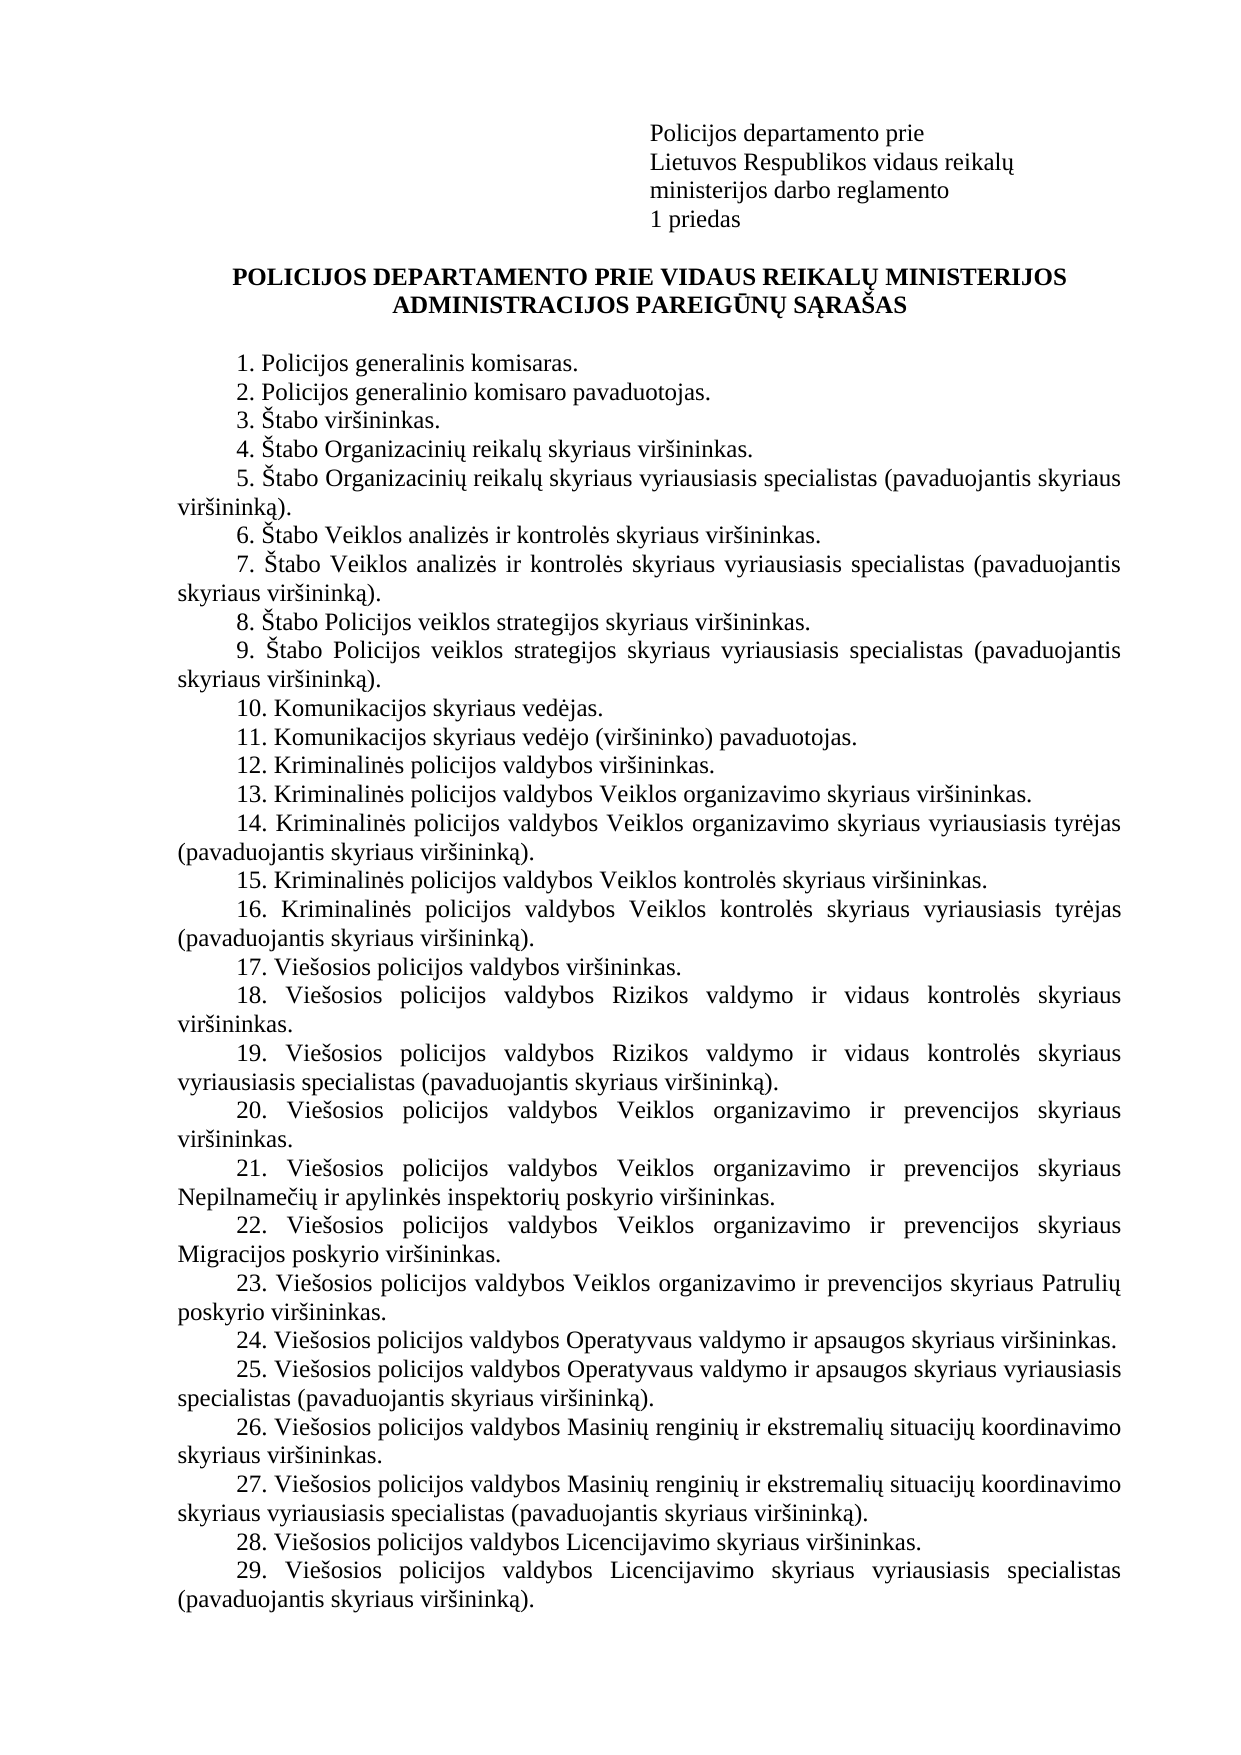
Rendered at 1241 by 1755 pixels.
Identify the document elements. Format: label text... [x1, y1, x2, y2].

text 10. Komunikacijos skyriaus vedėjas. [177, 693, 1122, 722]
text POLICIJOS DEPARTAMENTO PRIE VIDAUS REIKALŲ MINISTERIJOS ADMINISTRACIJOS PAREIGŪNŲ SĄRAŠAS [177, 262, 1122, 319]
text 5. Štabo Organizacinių reikalų skyriaus vyriausiasis specialistas (pavaduojantis skyriaus viršininką). [177, 463, 1122, 521]
text 26. Viešosios policijos valdybos Masinių renginių ir ekstremalių situacijų koordinavimo skyriaus viršininkas. [177, 1412, 1122, 1469]
text 25. Viešosios policijos valdybos Operatyvaus valdymo ir apsaugos skyriaus vyriausiasis specialistas (pavaduojantis skyriaus viršininką). [177, 1354, 1122, 1412]
text 6. Štabo Veiklos analizės ir kontrolės skyriaus viršininkas. [177, 521, 1122, 549]
text 21. Viešosios policijos valdybos Veiklos organizavimo ir prevencijos skyriaus Nepilnamečių ir apylinkės inspektorių poskyrio viršininkas. [177, 1153, 1122, 1211]
text 3. Štabo viršininkas. [177, 406, 1122, 434]
text 29. Viešosios policijos valdybos Licencijavimo skyriaus vyriausiasis specialistas (pavaduojantis skyriaus viršininką). [177, 1556, 1122, 1613]
text 19. Viešosios policijos valdybos Rizikos valdymo ir vidaus kontrolės skyriaus vyriausiasis specialistas (pavaduojantis skyriaus viršininką). [177, 1038, 1122, 1096]
text 16. Kriminalinės policijos valdybos Veiklos kontrolės skyriaus vyriausiasis tyrėjas (pavaduojantis skyriaus viršininką). [177, 894, 1122, 952]
text 24. Viešosios policijos valdybos Operatyvaus valdymo ir apsaugos skyriaus viršininkas. [177, 1326, 1122, 1354]
text 2. Policijos generalinio komisaro pavaduotojas. [177, 377, 1122, 406]
text 27. Viešosios policijos valdybos Masinių renginių ir ekstremalių situacijų koordinavimo skyriaus vyriausiasis specialistas (pavaduojantis skyriaus viršininką). [177, 1469, 1122, 1527]
text Policijos departamento prie [649, 118, 1122, 147]
text 23. Viešosios policijos valdybos Veiklos organizavimo ir prevencijos skyriaus Patrulių poskyrio viršininkas. [177, 1268, 1122, 1326]
text 17. Viešosios policijos valdybos viršininkas. [177, 952, 1122, 981]
text 11. Komunikacijos skyriaus vedėjo (viršininko) pavaduotojas. [177, 722, 1122, 751]
text Lietuvos Respublikos vidaus reikalų [649, 147, 1122, 176]
text 14. Kriminalinės policijos valdybos Veiklos organizavimo skyriaus vyriausiasis tyrėjas (pavaduojantis skyriaus viršininką). [177, 808, 1122, 866]
text 13. Kriminalinės policijos valdybos Veiklos organizavimo skyriaus viršininkas. [177, 779, 1122, 808]
text 7. Štabo Veiklos analizės ir kontrolės skyriaus vyriausiasis specialistas (pavaduojantis skyriaus viršininką). [177, 549, 1122, 607]
text 18. Viešosios policijos valdybos Rizikos valdymo ir vidaus kontrolės skyriaus viršininkas. [177, 981, 1122, 1038]
text 22. Viešosios policijos valdybos Veiklos organizavimo ir prevencijos skyriaus Migracijos poskyrio viršininkas. [177, 1211, 1122, 1268]
text 4. Štabo Organizacinių reikalų skyriaus viršininkas. [177, 434, 1122, 463]
text 28. Viešosios policijos valdybos Licencijavimo skyriaus viršininkas. [177, 1527, 1122, 1556]
text 12. Kriminalinės policijos valdybos viršininkas. [177, 751, 1122, 779]
text 8. Štabo Policijos veiklos strategijos skyriaus viršininkas. [177, 607, 1122, 636]
text 15. Kriminalinės policijos valdybos Veiklos kontrolės skyriaus viršininkas. [177, 866, 1122, 894]
text 1. Policijos generalinis komisaras. [177, 348, 1122, 377]
text 20. Viešosios policijos valdybos Veiklos organizavimo ir prevencijos skyriaus viršininkas. [177, 1096, 1122, 1153]
text 9. Štabo Policijos veiklos strategijos skyriaus vyriausiasis specialistas (pavaduojantis skyriaus viršininką). [177, 636, 1122, 693]
text 1 priedas [649, 204, 1122, 233]
text ministerijos darbo reglamento [649, 176, 1122, 204]
